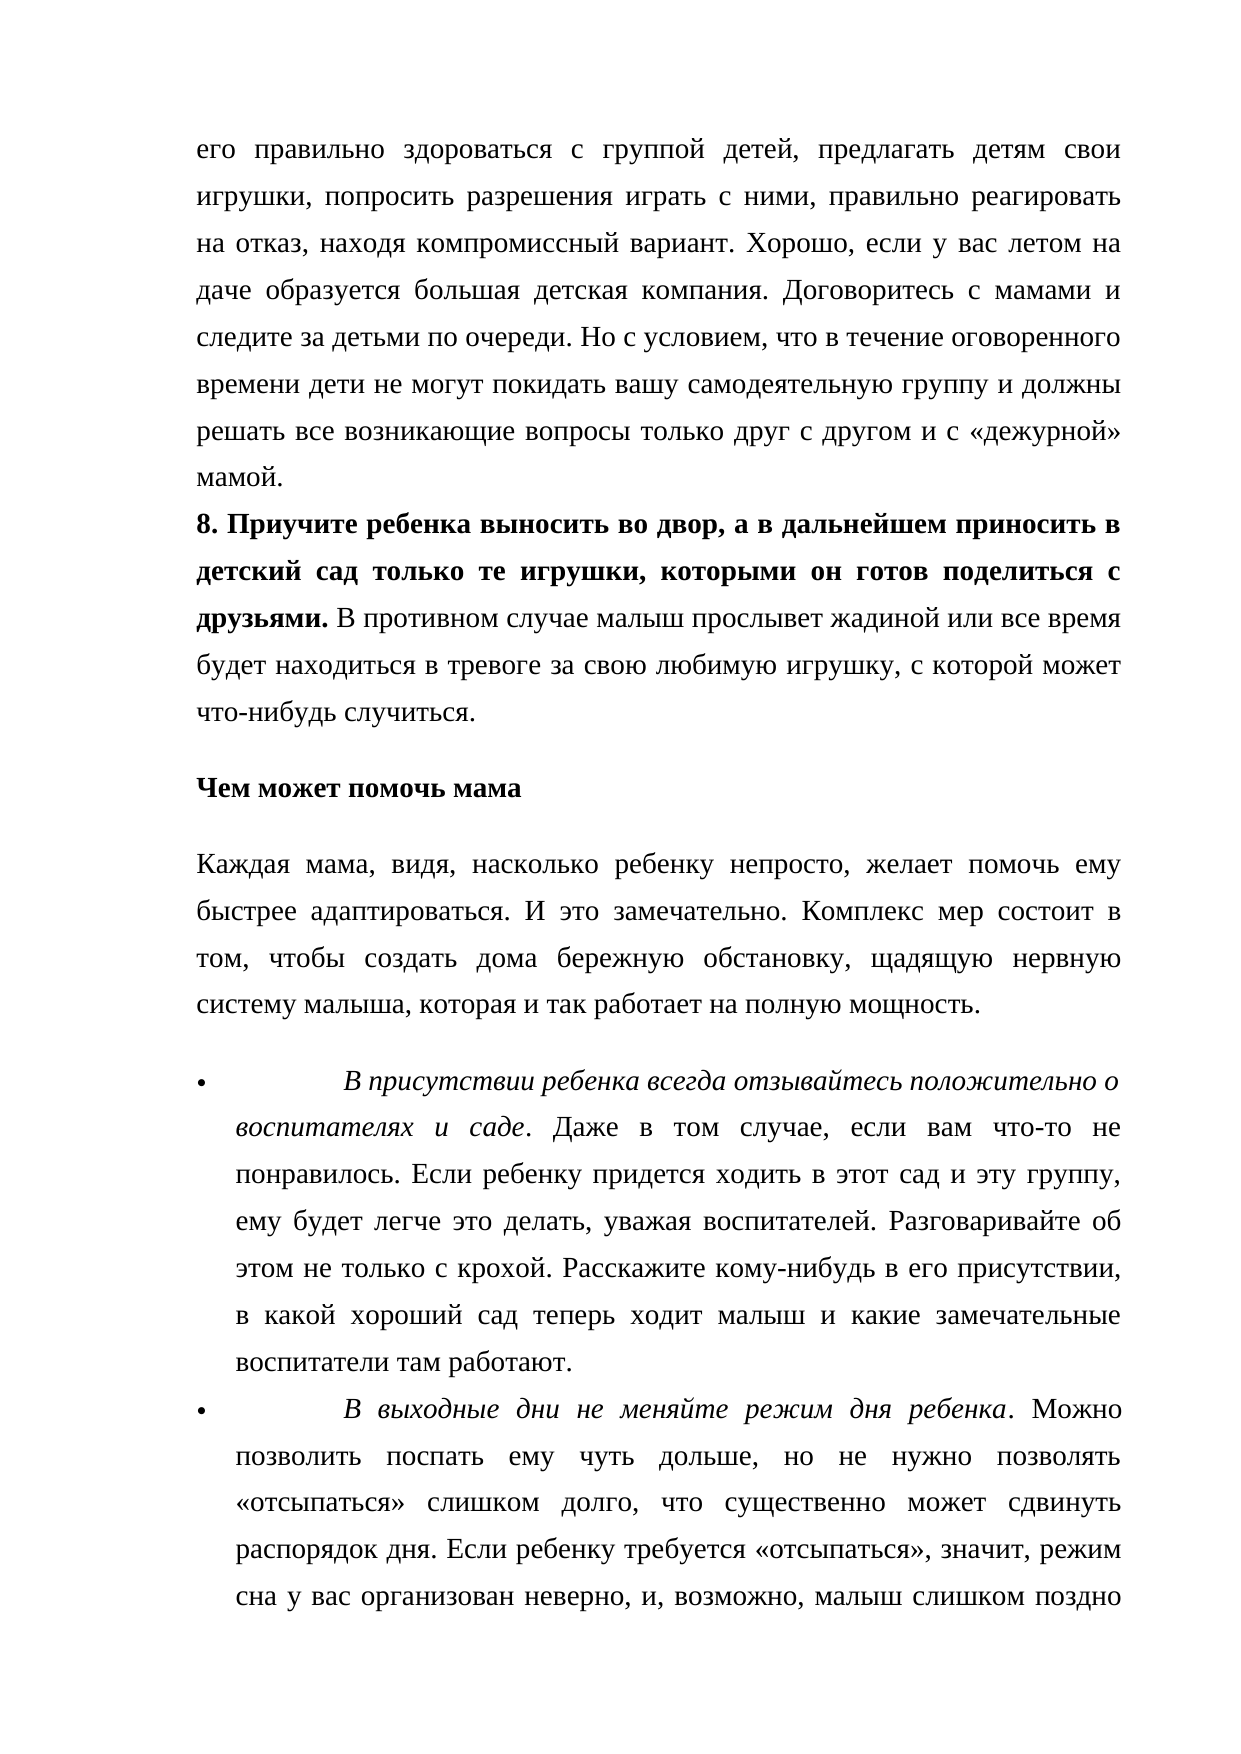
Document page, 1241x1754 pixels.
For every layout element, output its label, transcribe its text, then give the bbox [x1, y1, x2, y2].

subtitle Чем может помочь мама [196, 757, 1122, 803]
text его правильно здороваться с группой детей, предлагать детям свои игрушки, попросить разрешения играть с ними, правильно реагировать на отказ, находя компромиссный вариант. Хорошо, если у вас летом на даче образуется большая детская компания. Договоритесь с мамами и следите за детьми по очереди. Но с условием, что в течение оговоренного времени дети не могут покидать вашу самодеятельную группу и должны решать все возникающие вопросы только друг с другом и с «дежурной» мамой. [196, 118, 1122, 493]
text Каждая мама, видя, насколько ребенку непросто, желает помочь ему быстрее адаптироваться. И это замечательно. Комплекс мер состоит в том, чтобы создать дома бережную обстановку, щадящую нервную систему малыша, которая и так работает на полную мощность. [196, 833, 1122, 1020]
text 8. Приучите ребенка выносить во двор, а в дальнейшем приносить в детский сад только те игрушки, которыми он готов поделиться с друзьями. В противном случае малыш прослывет жадиной или все время будет находиться в тревоге за свою любимую игрушку, с которой может что-нибудь случиться. [196, 493, 1122, 727]
list В присутствии ребенка всегда отзывайтесь положительно о воспитателях и саде. Даже в том случае, если вам что-то не понравилось. Если ребенку придется ходить в этот сад и эту группу, ему будет легче это делать, уважая воспитателей. Разговаривайте об этом не только с крохой. Расскажите кому-нибудь в его присутствии, в какой хороший сад теперь ходит малыш и какие замечательные воспитатели там работают. [198, 1049, 1122, 1377]
list В выходные дни не меняйте режим дня ребенка. Можно позволить поспать ему чуть дольше, но не нужно позволять «отсыпаться» слишком долго, что существенно может сдвинуть распорядок дня. Если ребенку требуется «отсыпаться», значит, режим сна у вас организован неверно, и, возможно, малыш слишком поздно [198, 1377, 1122, 1612]
